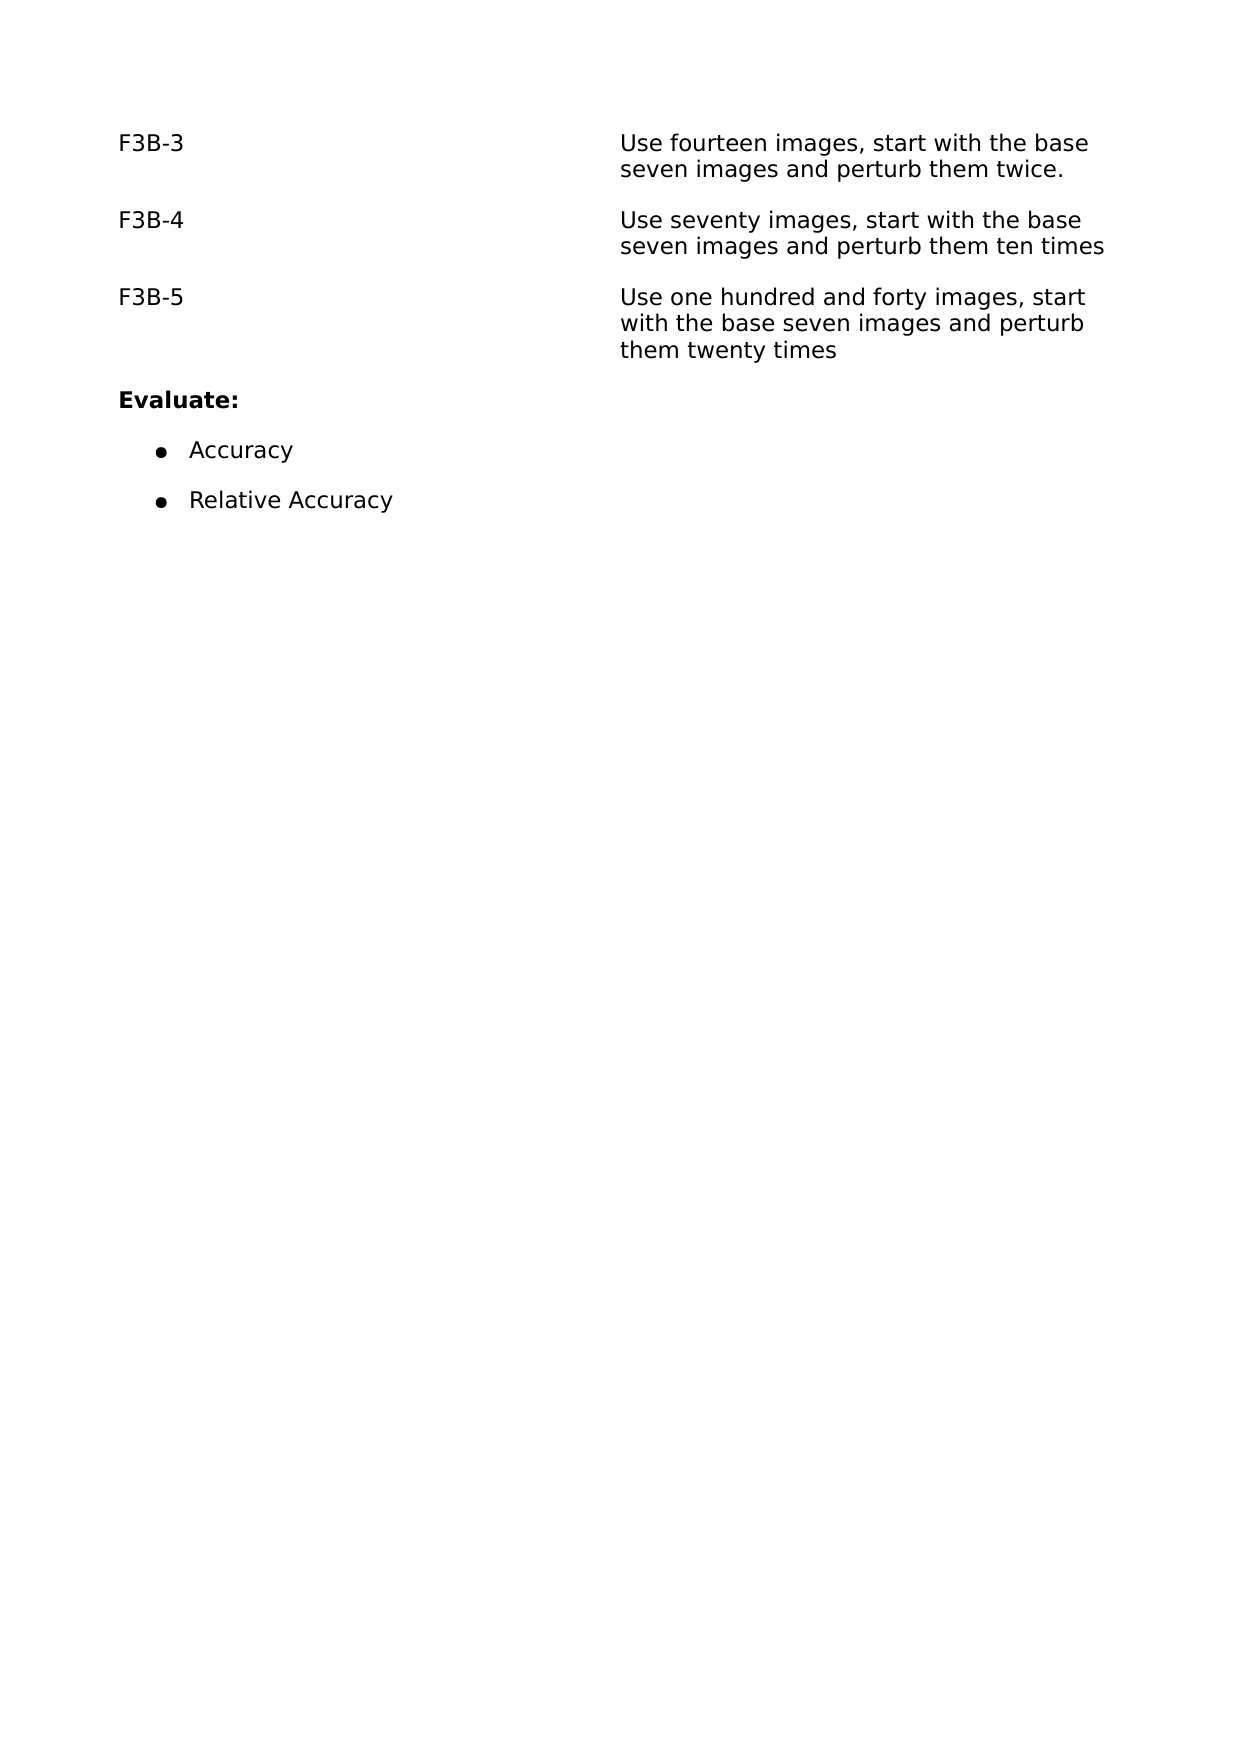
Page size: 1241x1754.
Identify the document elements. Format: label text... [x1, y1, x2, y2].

list Relative Accuracy [153, 488, 1122, 514]
table_cell Use fourteen images, start with the base seven images and perturb them twice. [620, 118, 1122, 195]
table_cell Use one hundred and forty images, start with the base seven images and perturb them twenty times [620, 272, 1122, 375]
table_cell F3B-3 [118, 118, 620, 195]
list Accuracy [153, 437, 1122, 464]
table_cell Use seventy images, start with the base seven images and perturb them ten times [620, 195, 1122, 272]
table_cell F3B-5 [118, 272, 620, 375]
text Evaluate: [118, 387, 1122, 414]
table_cell F3B-4 [118, 195, 620, 272]
